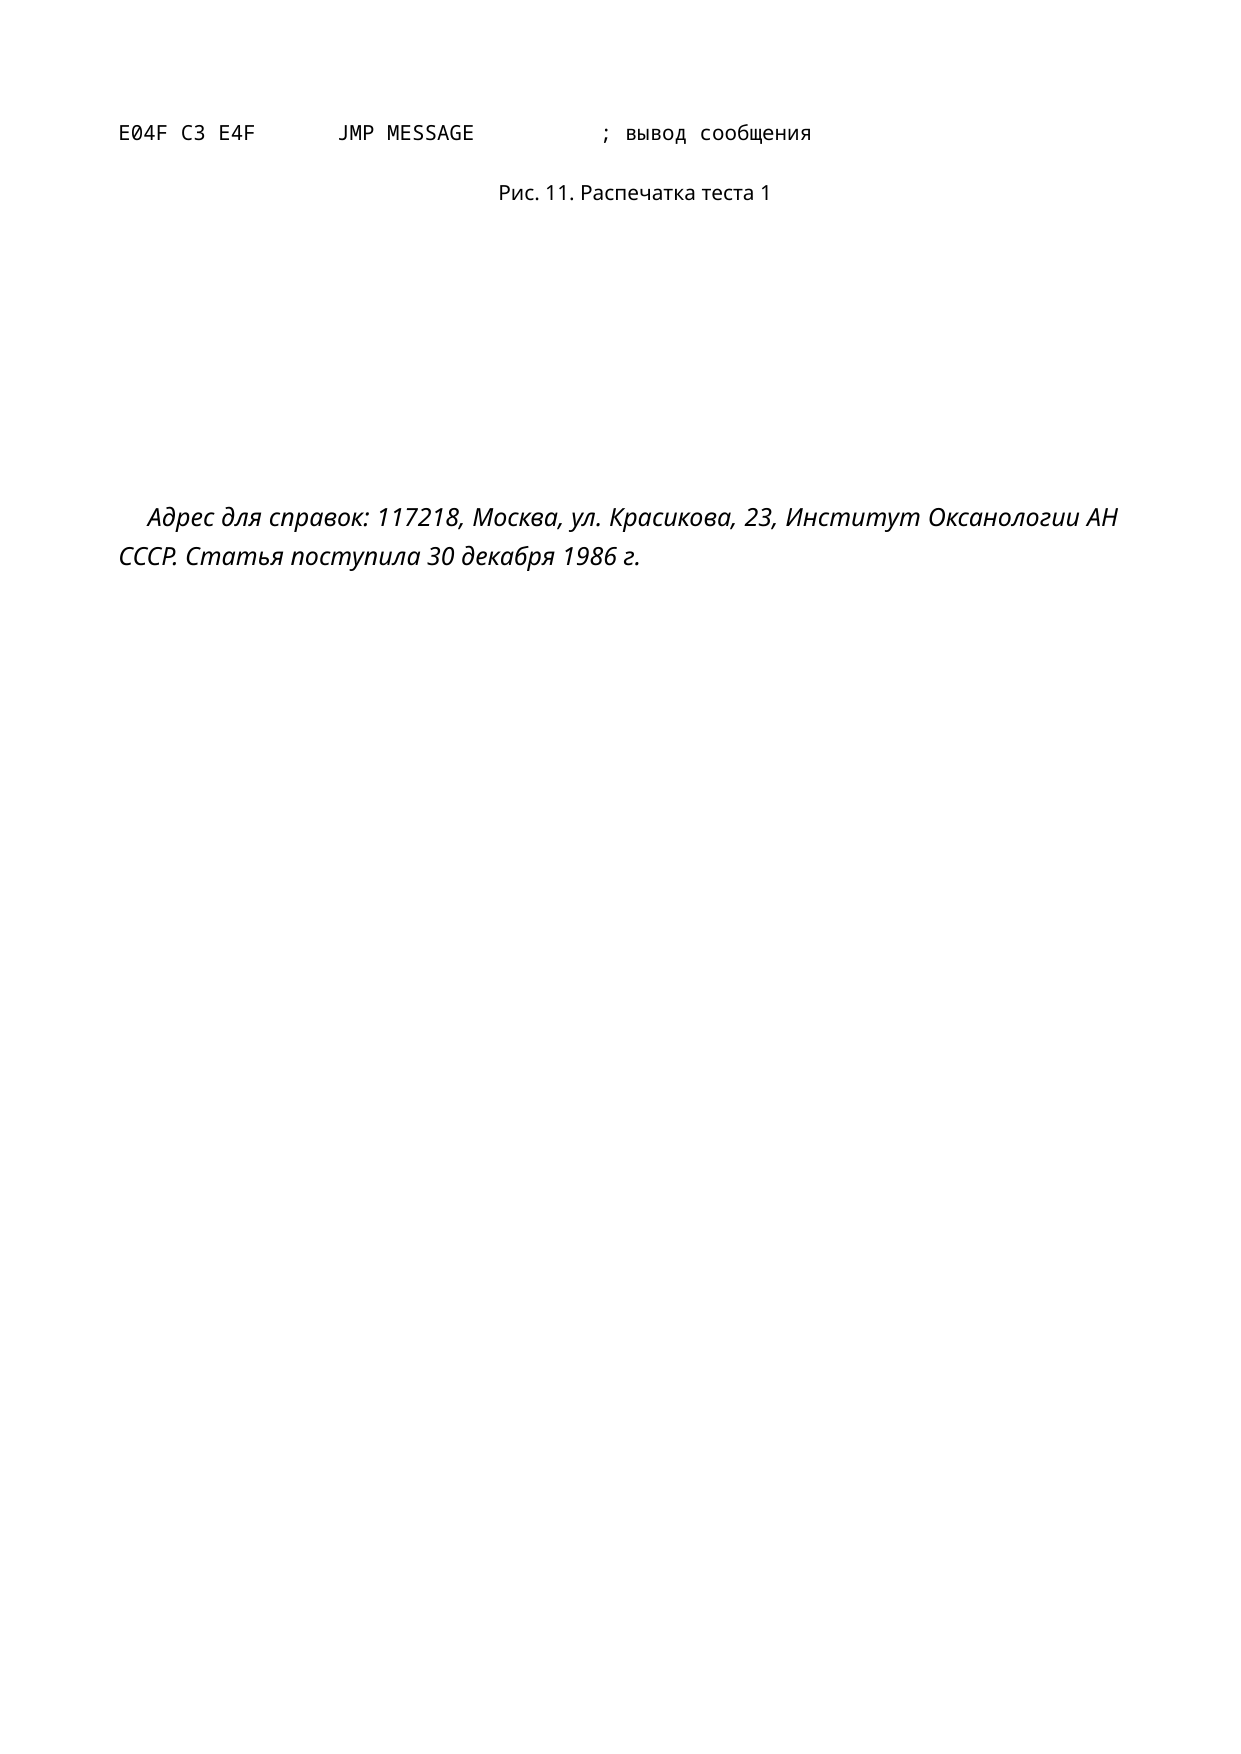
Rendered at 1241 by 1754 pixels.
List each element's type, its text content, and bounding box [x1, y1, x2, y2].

text Адрес для справок: 117218, Москва, ул. Красикова, 23, Институт Оксанологии АН СССР. Статья поступила 30 декабря 1986 г. [118, 500, 1122, 573]
text Рис. 11. Распечатка теста 1 [118, 178, 1122, 206]
text E04F C3 E4F JMP MESSAGE ; вывод сообщения [118, 118, 1122, 147]
